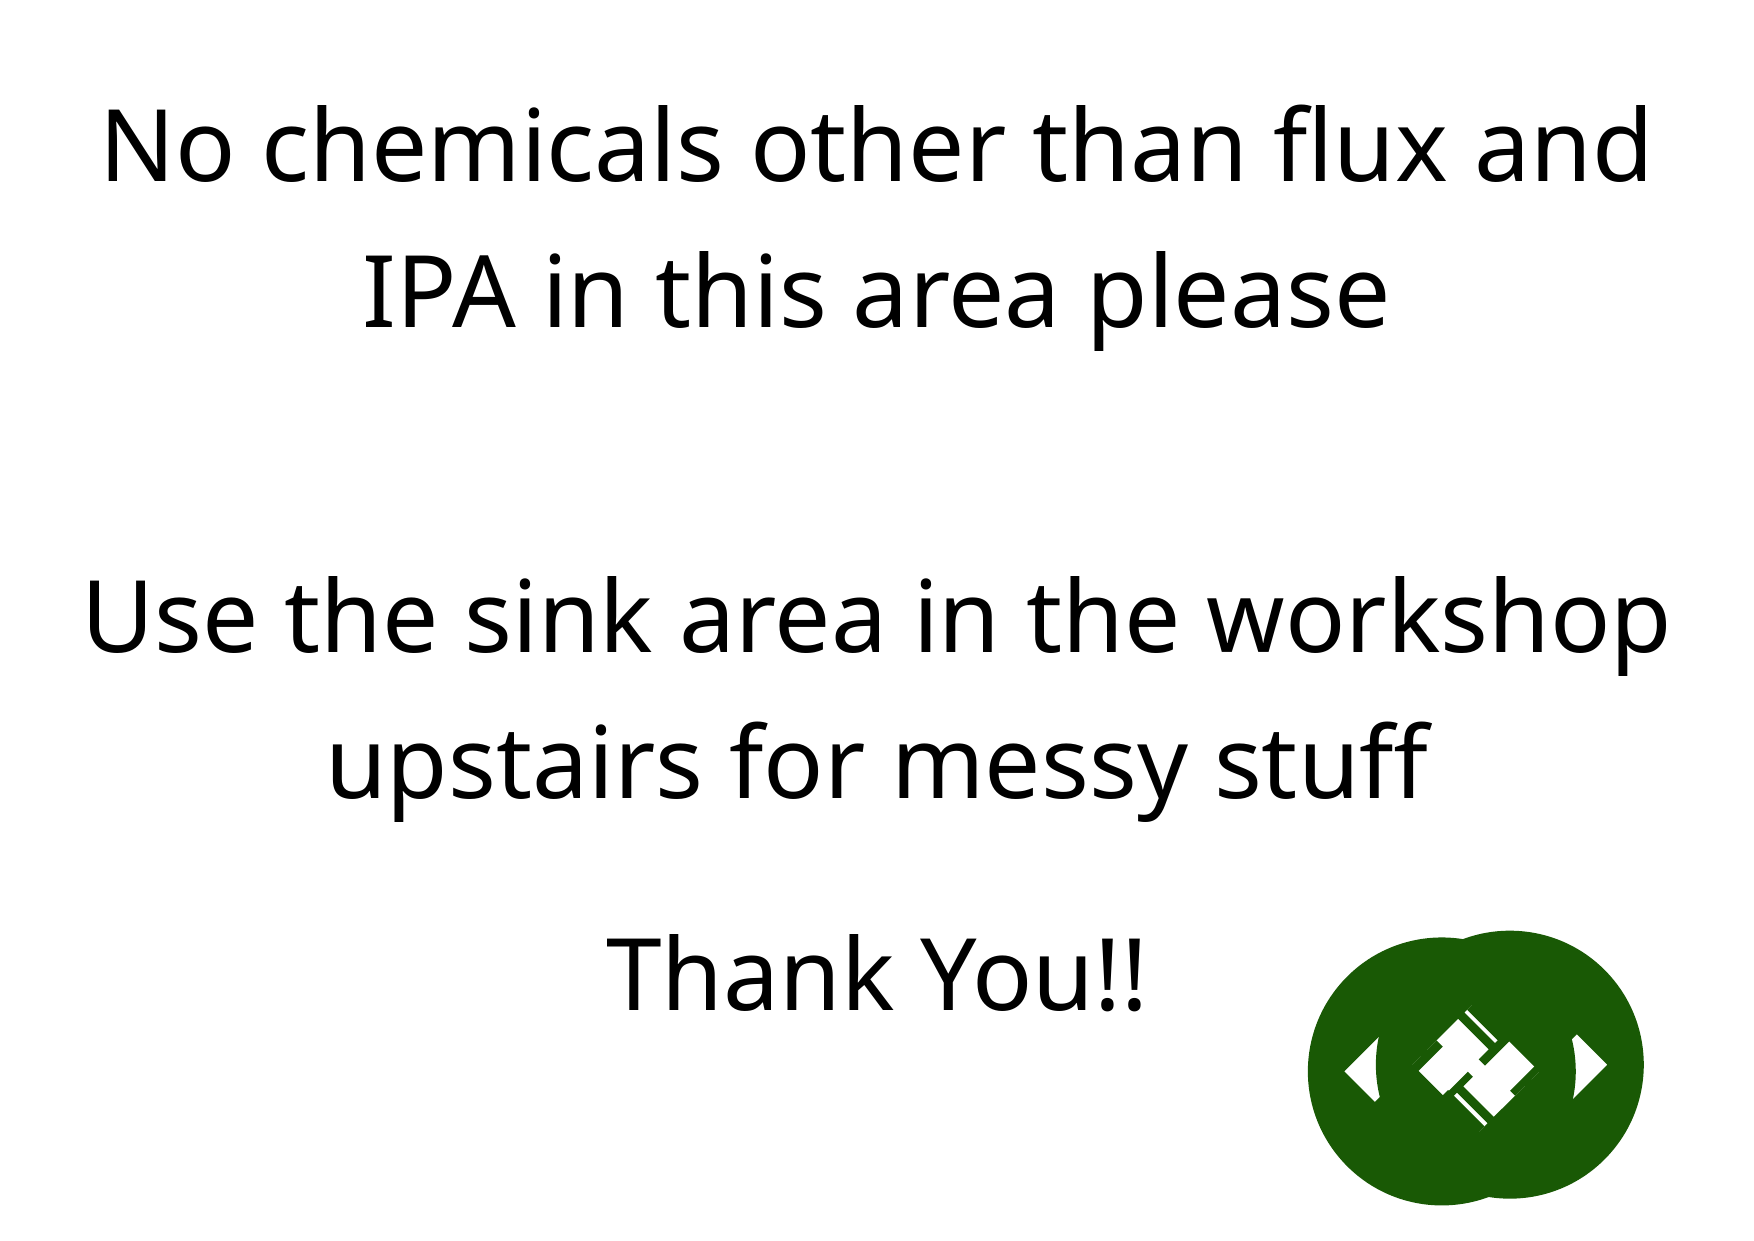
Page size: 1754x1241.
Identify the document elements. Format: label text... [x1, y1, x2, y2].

text Thank You!! [75, 904, 1679, 1040]
text No chemicals other than flux and IPA in this area please [75, 75, 1679, 357]
text Use the sink area in the workshop upstairs for messy stuff [75, 546, 1679, 827]
